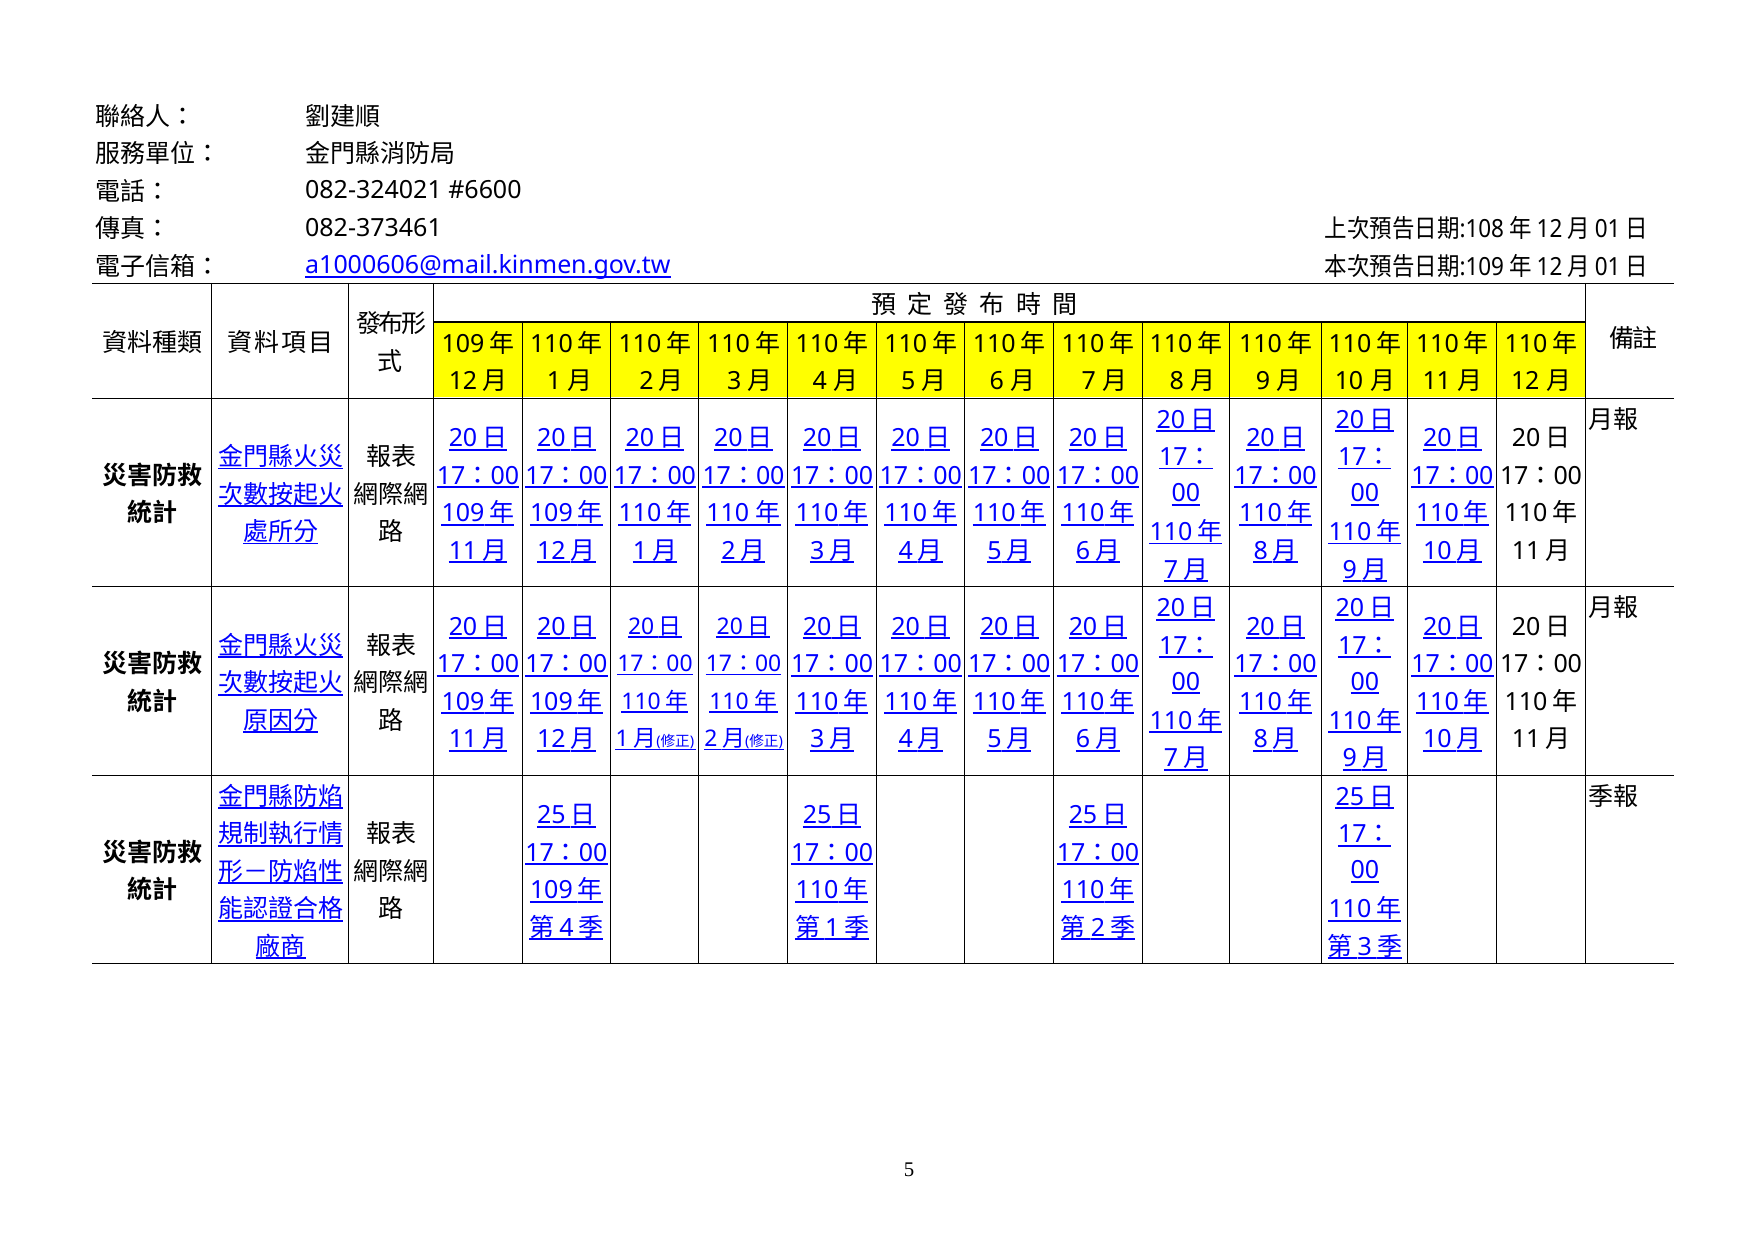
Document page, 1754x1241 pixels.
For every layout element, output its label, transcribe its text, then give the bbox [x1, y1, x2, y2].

table_cell 20日 17：00 110年1月 [611, 399, 698, 586]
table_cell 20日 17：00 110年8月 [1230, 587, 1321, 774]
table_cell 20日 17：00 110年5月 [965, 587, 1053, 774]
table_cell [965, 776, 1053, 963]
table_cell [953, 245, 1045, 283]
table_cell 110年 7 月 [1054, 323, 1142, 397]
table_cell 20日 17：00 110年 6月 [1054, 399, 1142, 586]
table_cell [1137, 245, 1229, 283]
table_cell [861, 245, 953, 283]
table_cell [1414, 170, 1674, 208]
table_cell 20日 17：00 110年9月 [1322, 587, 1407, 774]
table_cell [611, 776, 698, 963]
table_cell 082-324021 #6600 [302, 170, 861, 208]
table_cell 20日 17：00 109年12月 [523, 587, 610, 774]
table_cell 110年 11 月 [1408, 323, 1496, 397]
table_cell 報表 網際網路 [349, 399, 433, 586]
table_cell 20日 17：00 110年11月 [1497, 399, 1585, 586]
table_cell 110年 12 月 [1497, 323, 1585, 397]
table_cell 報表 網際網路 [349, 776, 433, 963]
table_cell a1000606@mail.kinmen.gov.tw [302, 245, 861, 283]
table_cell 082-373461 [302, 208, 861, 245]
table_cell 110年 5 月 [877, 323, 964, 397]
table_cell [877, 776, 964, 963]
table_cell [1229, 245, 1321, 283]
table_cell 本次預告日期:109年12月01日 [1321, 245, 1674, 283]
table_cell 20日 17：00 109年11月 [434, 587, 522, 774]
table_cell 金門縣火災次數按起火處所分 [212, 399, 348, 586]
table_cell 20日 17：00 110年10月 [1408, 399, 1496, 586]
table_cell [1497, 776, 1585, 963]
table_header 劉建順 [302, 95, 1413, 133]
table_cell 20日 17：00 110 年2月(修正) [699, 587, 787, 774]
table_cell 25日 17：00 110年 第1季 [788, 776, 876, 963]
table_cell 傳真： [92, 208, 212, 245]
table_cell 20日 17：00 110年10月 [1408, 587, 1496, 774]
table_cell 備註 [1586, 284, 1674, 397]
table_cell 20日 17：00 109年12月 [523, 399, 610, 586]
table_cell 110年 3 月 [699, 323, 787, 397]
table_cell 110年 1 月 [523, 323, 610, 397]
table_cell 25日 17：00 109年 第4季 [523, 776, 610, 963]
table_cell 20日 17：00 110年8月 [1230, 399, 1321, 586]
table_cell 20日 17：00 110年 6月 [1054, 587, 1142, 774]
table_cell [212, 170, 302, 208]
table_cell [861, 170, 1413, 208]
table_cell [699, 776, 787, 963]
table_cell 20日 17：00 110年5月 [965, 399, 1053, 586]
table_cell [1229, 208, 1321, 245]
table_cell 25日 17：00 110年 第3季 [1322, 776, 1407, 963]
table_cell [953, 208, 1045, 245]
table_cell 20日 17：00 110年4月 [877, 399, 964, 586]
table_cell [1137, 208, 1229, 245]
table_cell 災害防救統計 [92, 587, 211, 774]
table_cell 電話： [92, 170, 212, 208]
table_cell 資料項目 [212, 284, 348, 397]
table_cell [1414, 133, 1674, 170]
table_cell 資料種類 [92, 284, 211, 397]
table_cell 發布形式 [349, 284, 433, 397]
table_cell 110年 4 月 [788, 323, 876, 397]
table_cell 20日 17：00 110 年2月 [699, 399, 787, 586]
table_cell 災害防救統計 [92, 776, 211, 963]
table_cell 月報 [1586, 399, 1674, 586]
table_cell 月報 [1586, 587, 1674, 774]
table_header [1414, 95, 1674, 133]
table_cell 20日 17：00 110年 1月(修正) [611, 587, 698, 774]
table_cell [1230, 776, 1321, 963]
table_cell 20日 17：00 110年3月 [788, 587, 876, 774]
table_cell [1045, 208, 1137, 245]
table_cell 服務單位： [92, 133, 302, 170]
table_cell 110年 9 月 [1230, 323, 1321, 397]
table_cell [212, 208, 302, 245]
table_cell 110年 6 月 [965, 323, 1053, 397]
table_cell 20日 17：00 110年7月 [1143, 399, 1229, 586]
table_cell [434, 776, 522, 963]
table_cell 預 定 發 布 時 間 [434, 284, 1585, 321]
table_cell 上次預告日期:108年12月01日 [1321, 208, 1674, 245]
table_cell 災害防救統計 [92, 399, 211, 586]
table_cell 110年 10 月 [1322, 323, 1407, 397]
table_cell [861, 208, 953, 245]
table_cell [1045, 245, 1137, 283]
table_cell 金門縣消防局 [302, 133, 1413, 170]
table_cell 20日 17：00 110年11月 [1497, 587, 1585, 774]
table_cell 25日 17：00 110年 第2季 [1054, 776, 1142, 963]
table_cell 109年 12月 [434, 323, 522, 397]
table_cell 20日 17：00 110年4月 [877, 587, 964, 774]
table_cell [1143, 776, 1229, 963]
table_header [212, 95, 302, 133]
table_header 聯絡人： [92, 95, 212, 133]
table_cell 20日 17：00 110年3月 [788, 399, 876, 586]
table_cell 20日 17：00 110年9月 [1322, 399, 1407, 586]
table_cell 季報 [1586, 776, 1674, 963]
table_cell 110年 2月 [611, 323, 698, 397]
table_cell 金門縣防焰規制執行情形－防焰性能認證合格廠商 [212, 776, 348, 963]
table_cell 20日 17：00 109年11月 [434, 399, 522, 586]
table_cell 報表 網際網路 [349, 587, 433, 774]
table_cell [1408, 776, 1496, 963]
table_cell 電子信箱： [92, 245, 302, 283]
table_cell 20日 17：00 110年7月 [1143, 587, 1229, 774]
table_cell 110年 8 月 [1143, 323, 1229, 397]
table_cell 金門縣火災次數按起火原因分 [212, 587, 348, 774]
